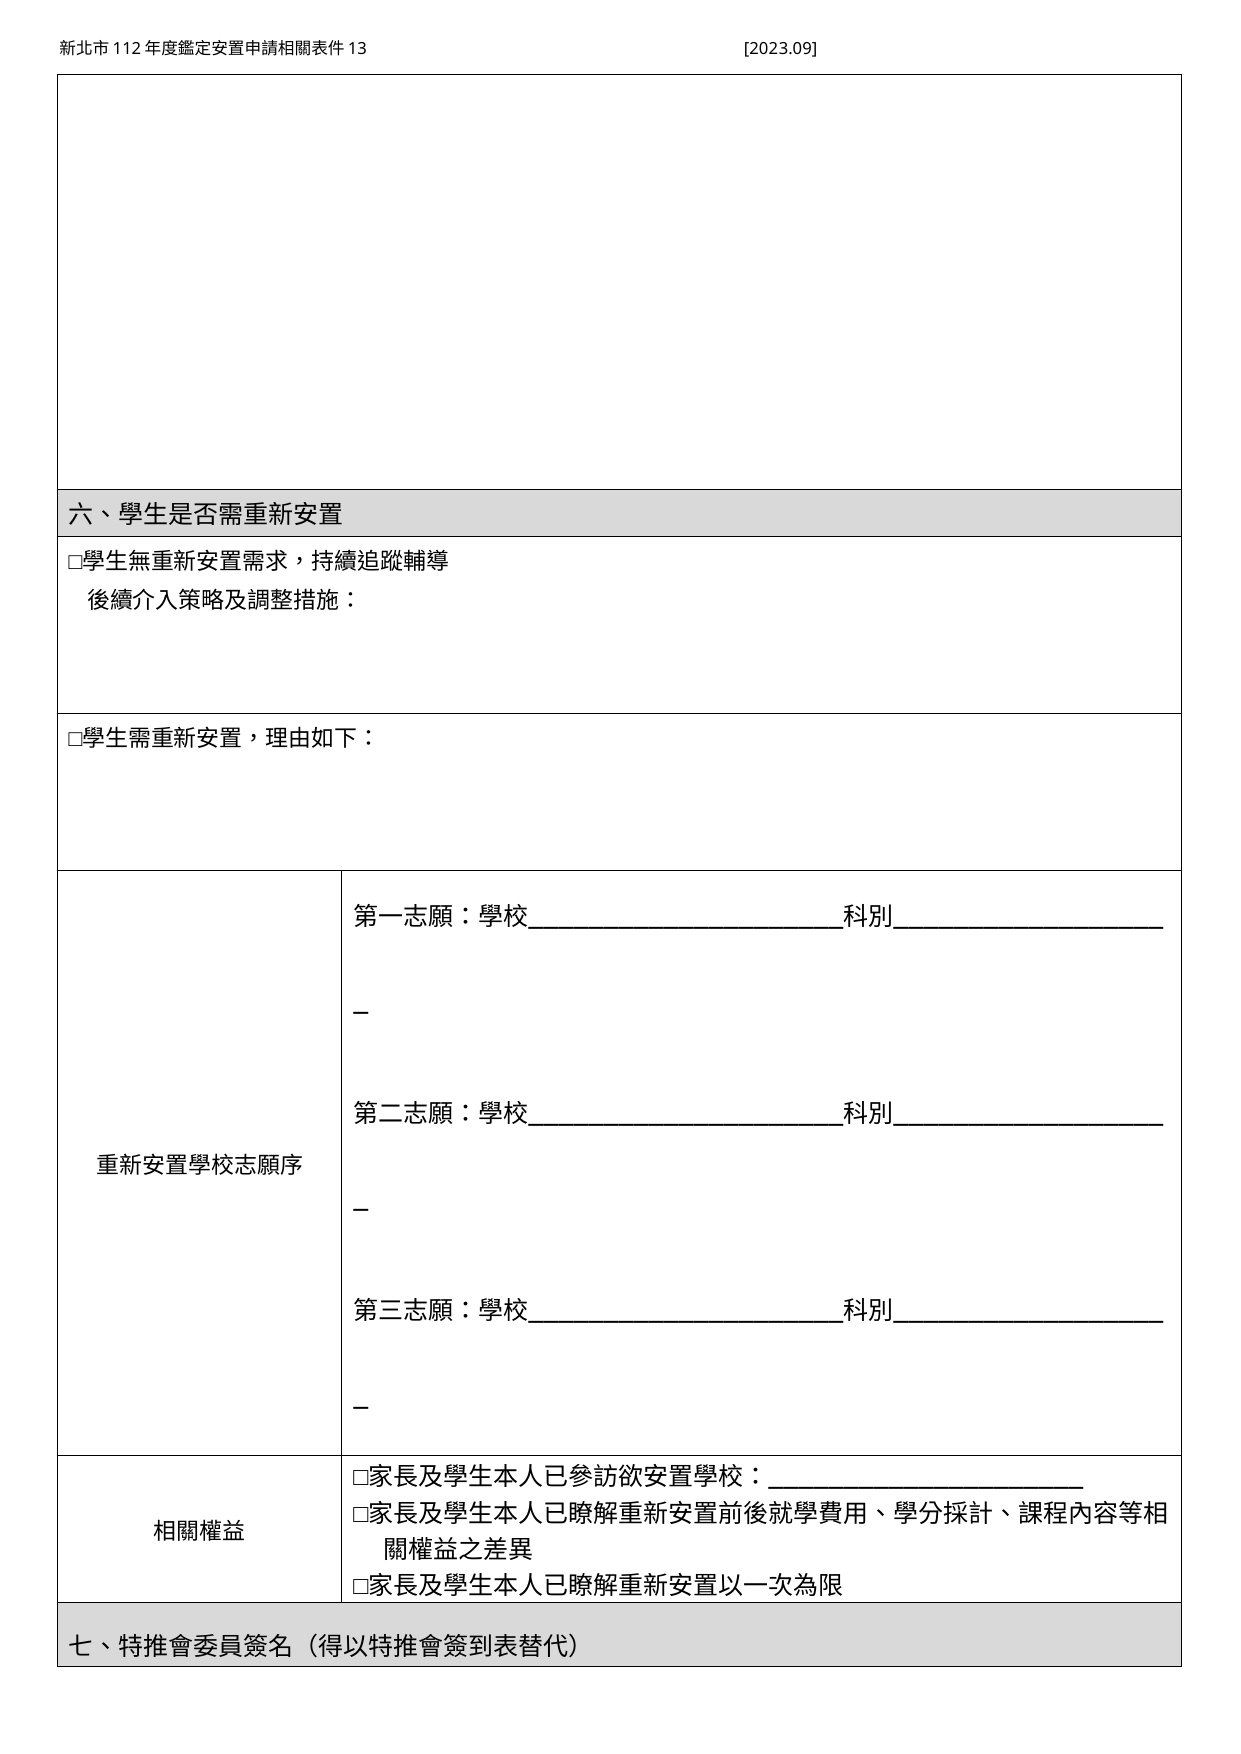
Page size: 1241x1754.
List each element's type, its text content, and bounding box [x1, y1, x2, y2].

table_cell □學生需重新安置，理由如下： [58, 714, 1181, 870]
table_cell [58, 75, 1181, 489]
table_cell 七、特推會委員簽名（得以特推會簽到表替代） [58, 1603, 1181, 1666]
table_cell 第一志願：學校_____________________科別___________________ 第二志願：學校_____________________科別___________________ 第三志願：學校_____________________科別___________________ [342, 871, 1181, 1455]
table_cell 重新安置學校志願序 [58, 871, 341, 1455]
table_cell 六、學生是否需重新安置 [58, 490, 1181, 536]
table_cell □學生無重新安置需求，持續追蹤輔導 後續介入策略及調整措施： [58, 537, 1181, 713]
table_cell 相關權益 [58, 1456, 341, 1602]
table_cell □家長及學生本人已參訪欲安置學校：_____________________ □家長及學生本人已瞭解重新安置前後就學費用、學分採計、課程內容等相關權益之差異 □家長及學生本人已瞭解重新安置以一次為限 [342, 1456, 1181, 1602]
